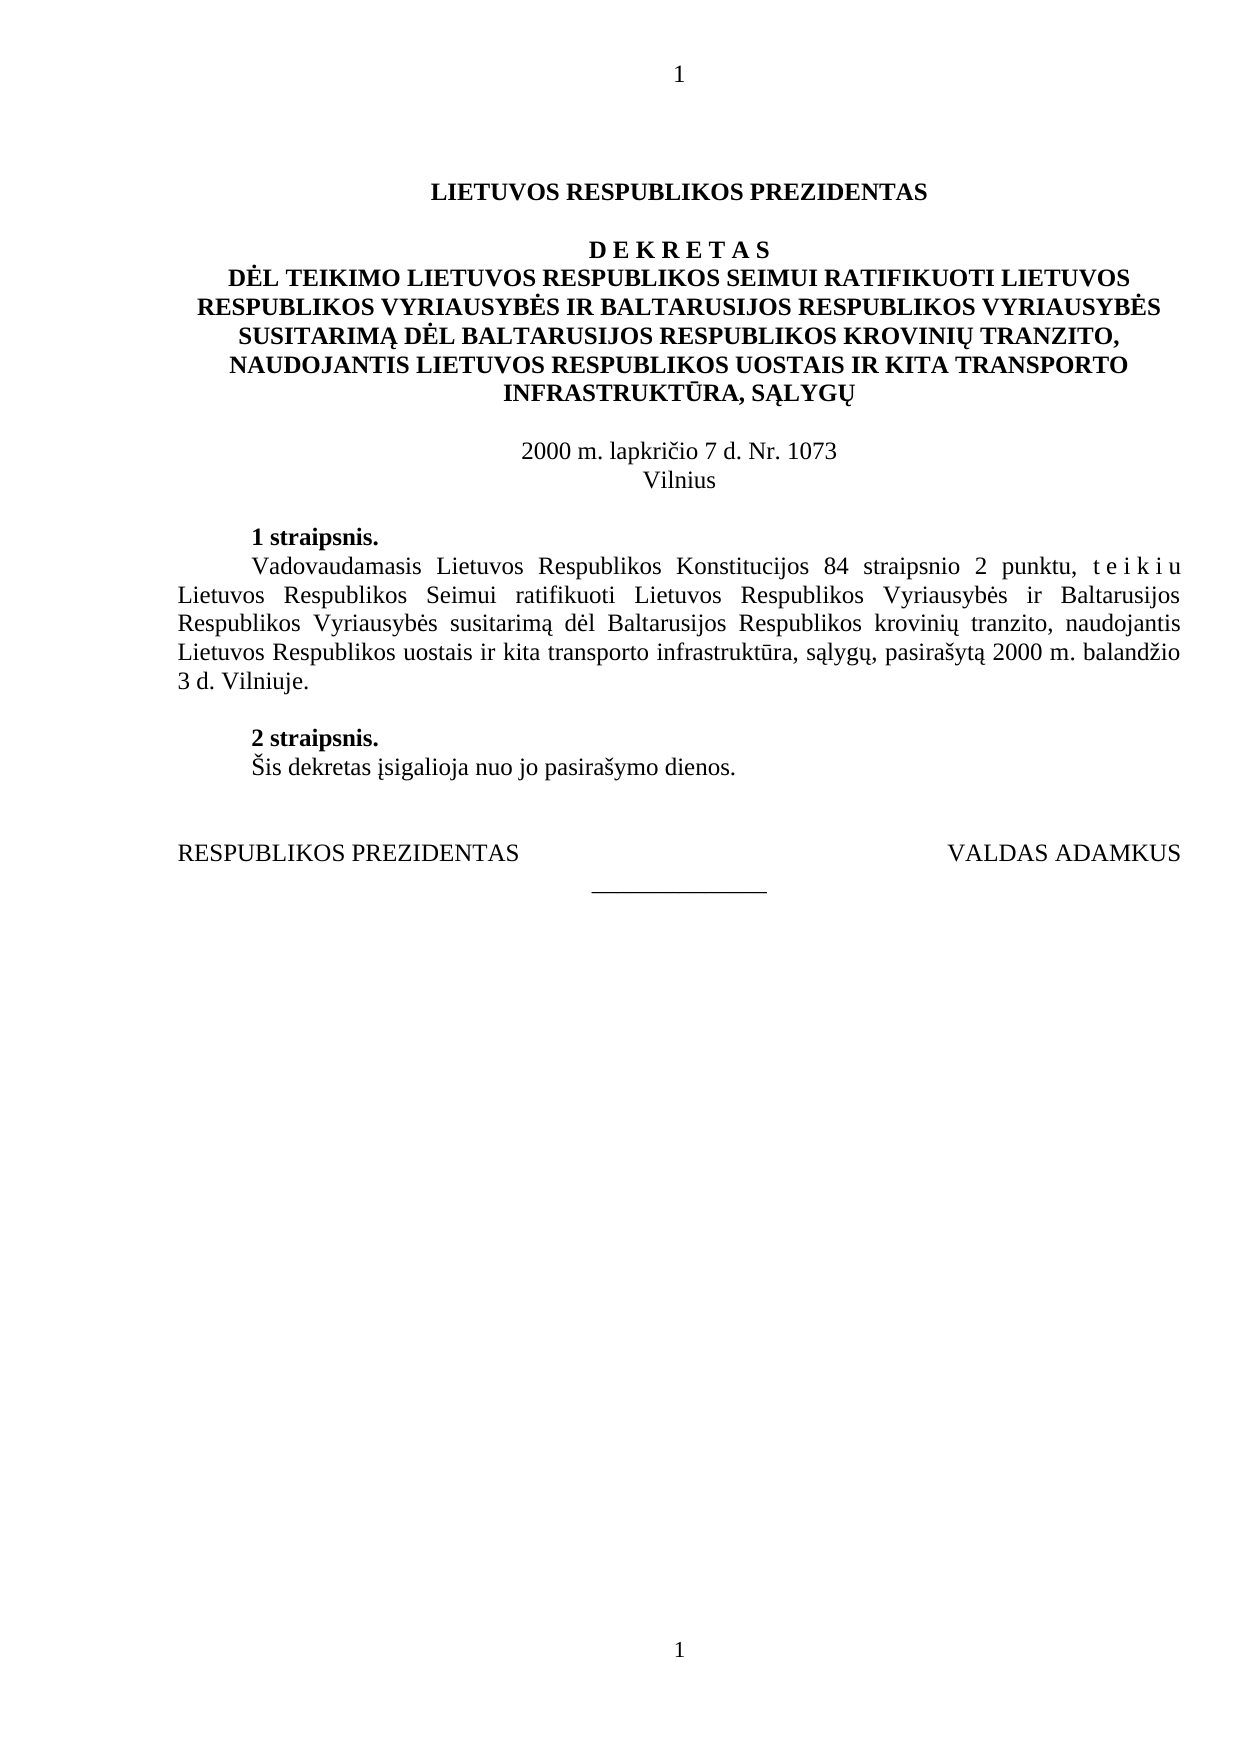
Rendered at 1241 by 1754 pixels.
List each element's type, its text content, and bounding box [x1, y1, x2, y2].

text Vadovaudamasis Lietuvos Respublikos Konstitucijos 84 straipsnio 2 punktu, teikiu Lietuvos Respublikos Seimui ratifikuoti Lietuvos Respublikos Vyriausybės ir Baltarusijos Respublikos Vyriausybės susitarimą dėl Baltarusijos Respublikos krovinių tranzito, naudojantis Lietuvos Respublikos uostais ir kita transporto infrastruktūra, sąlygų, pasirašytą 2000 m. balandžio 3 d. Vilniuje. [177, 551, 1181, 695]
text RESPUBLIKOS PREZIDENTAS VALDAS ADAMKUS [177, 838, 1181, 867]
text Vilnius [177, 465, 1181, 493]
text ______________ [177, 867, 1181, 896]
text DĖL TEIKIMO LIETUVOS RESPUBLIKOS SEIMUI RATIFIKUOTI LIETUVOS RESPUBLIKOS VYRIAUSYBĖS IR BALTARUSIJOS RESPUBLIKOS VYRIAUSYBĖS SUSITARIMĄ DĖL BALTARUSIJOS RESPUBLIKOS KROVINIŲ TRANZITO, NAUDOJANTIS LIETUVOS RESPUBLIKOS UOSTAIS IR KITA TRANSPORTO INFRASTRUKTŪRA, SĄLYGŲ [177, 263, 1181, 407]
text LIETUVOS RESPUBLIKOS PREZIDENTAS [177, 177, 1181, 206]
text 2 straipsnis. [177, 723, 1181, 752]
text 1 straipsnis. [177, 522, 1181, 551]
text D E K R E T A S [177, 235, 1181, 263]
text 2000 m. lapkričio 7 d. Nr. 1073 [177, 436, 1181, 465]
text Šis dekretas įsigalioja nuo jo pasirašymo dienos. [177, 752, 1181, 781]
